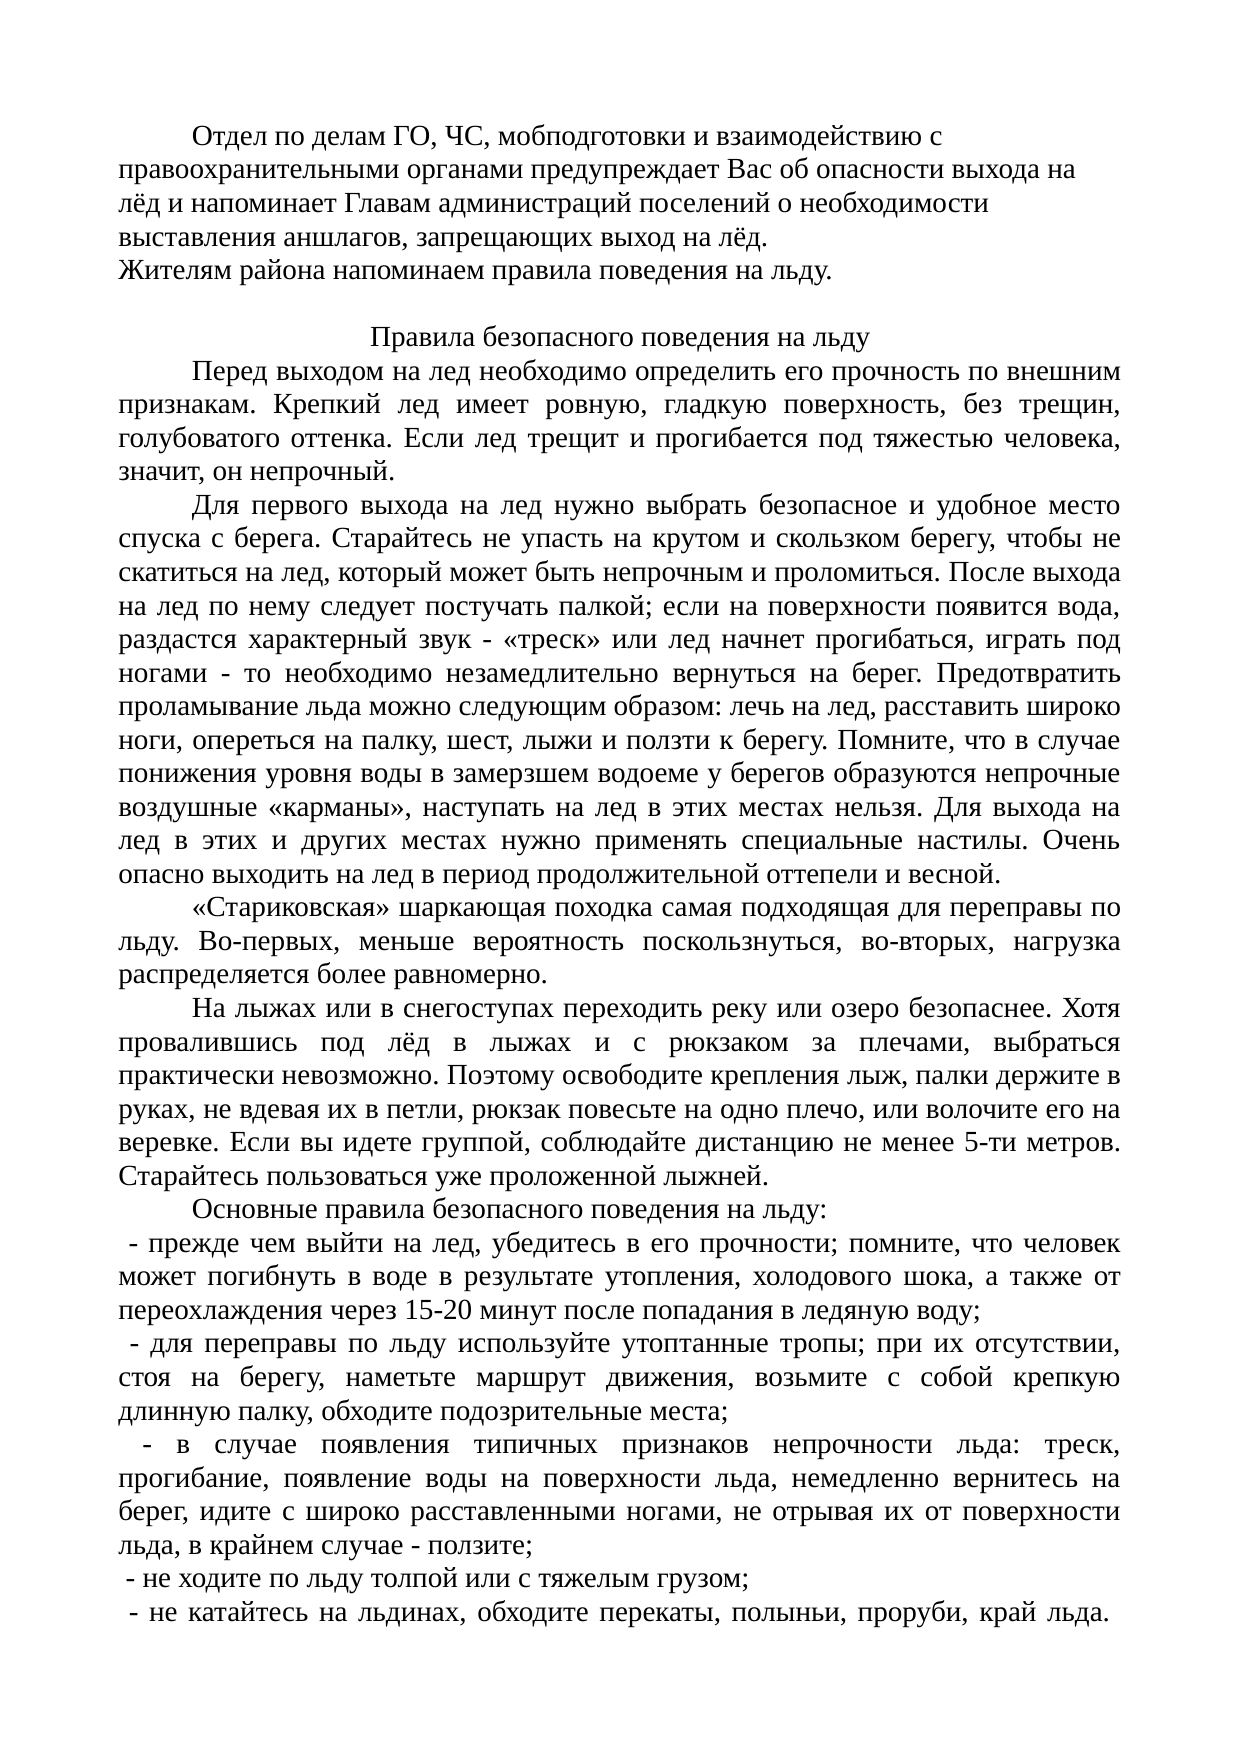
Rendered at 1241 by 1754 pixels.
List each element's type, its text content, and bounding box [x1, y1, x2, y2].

text Отдел по делам ГО, ЧС, мобподготовки и взаимодействию с правоохранительными органами предупреждает Вас об опасности выхода на лёд и напоминает Главам администраций поселений о необходимости выставления аншлагов, запрещающих выход на лёд. [118, 118, 1122, 252]
text Для первого выхода на лед нужно выбрать безопасное и удобное место спуска с берега. Старайтесь не упасть на крутом и скользком берегу, чтобы не скатиться на лед, который может быть непрочным и проломиться. После выхода на лед по нему следует постучать палкой; если на поверхности появится вода, раздастся характерный звук - «треск» или лед начнет прогибаться, играть под ногами - то необходимо незамедлительно вернуться на берег. Предотвратить проламывание льда можно следующим образом: лечь на лед, расставить широко ноги, опереться на палку, шест, лыжи и ползти к берегу. Помните, что в случае понижения уровня воды в замерзшем водоеме у берегов образуются непрочные воздушные «карманы», наступать на лед в этих местах нельзя. Для выхода на лед в этих и других местах нужно применять специальные настилы. Очень опасно выходить на лед в период продолжительной оттепели и весной. [118, 487, 1122, 889]
text - не катайтесь на льдинах, обходите перекаты, полыньи, проруби, край льда. [118, 1594, 1122, 1627]
text Правила безопасного поведения на льду [118, 319, 1122, 353]
text Основные правила безопасного поведения на льду: [118, 1191, 1122, 1225]
text - не ходите по льду толпой или с тяжелым грузом; [118, 1560, 1122, 1594]
text - в случае появления типичных признаков непрочности льда: треск, прогибание, появление воды на поверхности льда, немедленно вернитесь на берег, идите с широко расставленными ногами, не отрывая их от поверхности льда, в крайнем случае - ползите; [118, 1426, 1122, 1560]
text Перед выходом на лед необходимо определить его прочность по внешним признакам. Крепкий лед имеет ровную, гладкую поверхность, без трещин, голубоватого оттенка. Если лед трещит и прогибается под тяжестью человека, значит, он непрочный. [118, 353, 1122, 487]
text На лыжах или в снегоступах переходить реку или озеро безопаснее. Хотя провалившись под лёд в лыжах и с рюкзаком за плечами, выбраться практически невозможно. Поэтому освободите крепления лыж, палки держите в руках, не вдевая их в петли, рюкзак повесьте на одно плечо, или волочите его на веревке. Если вы идете группой, соблюдайте дистанцию не менее 5-ти метров. Старайтесь пользоваться уже проложенной лыжней. [118, 990, 1122, 1191]
text - прежде чем выйти на лед, убедитесь в его прочности; помните, что человек может погибнуть в воде в результате утопления, холодового шока, а также от переохлаждения через 15-20 минут после попадания в ледяную воду; [118, 1225, 1122, 1326]
text - для переправы по льду используйте утоптанные тропы; при их отсутствии, стоя на берегу, наметьте маршрут движения, возьмите с собой крепкую длинную палку, обходите подозрительные места; [118, 1326, 1122, 1426]
text Жителям района напоминаем правила поведения на льду. [118, 252, 1122, 286]
text «Стариковская» шаркающая походка самая подходящая для переправы по льду. Во-первых, меньше вероятность поскользнуться, во-вторых, нагрузка распределяется более равномерно. [118, 889, 1122, 990]
